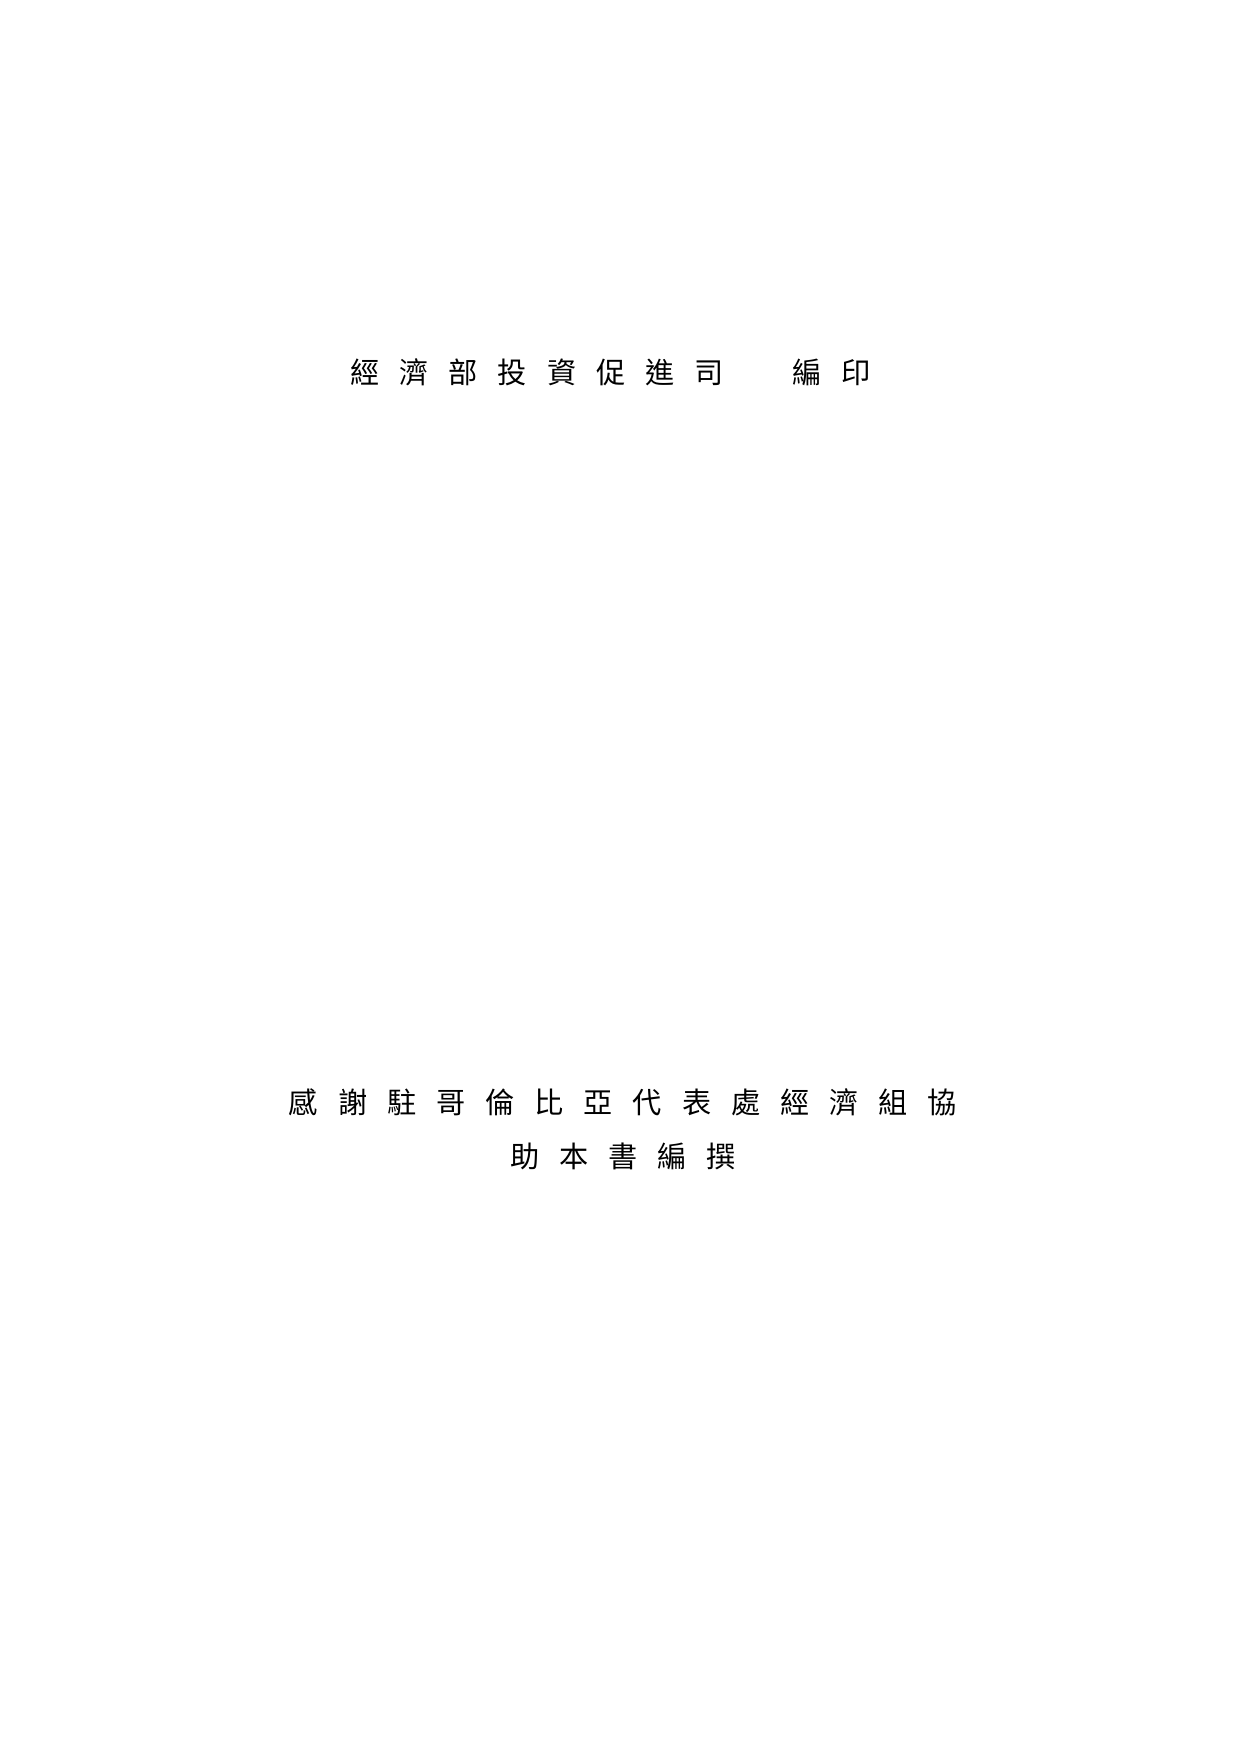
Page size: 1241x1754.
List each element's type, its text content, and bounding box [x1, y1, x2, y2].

table_cell 經濟部投資促進司 編印 [175, 237, 1066, 1074]
table_cell 感謝駐哥倫比亞代表處經濟組協助本書編撰 [175, 1074, 1066, 1181]
